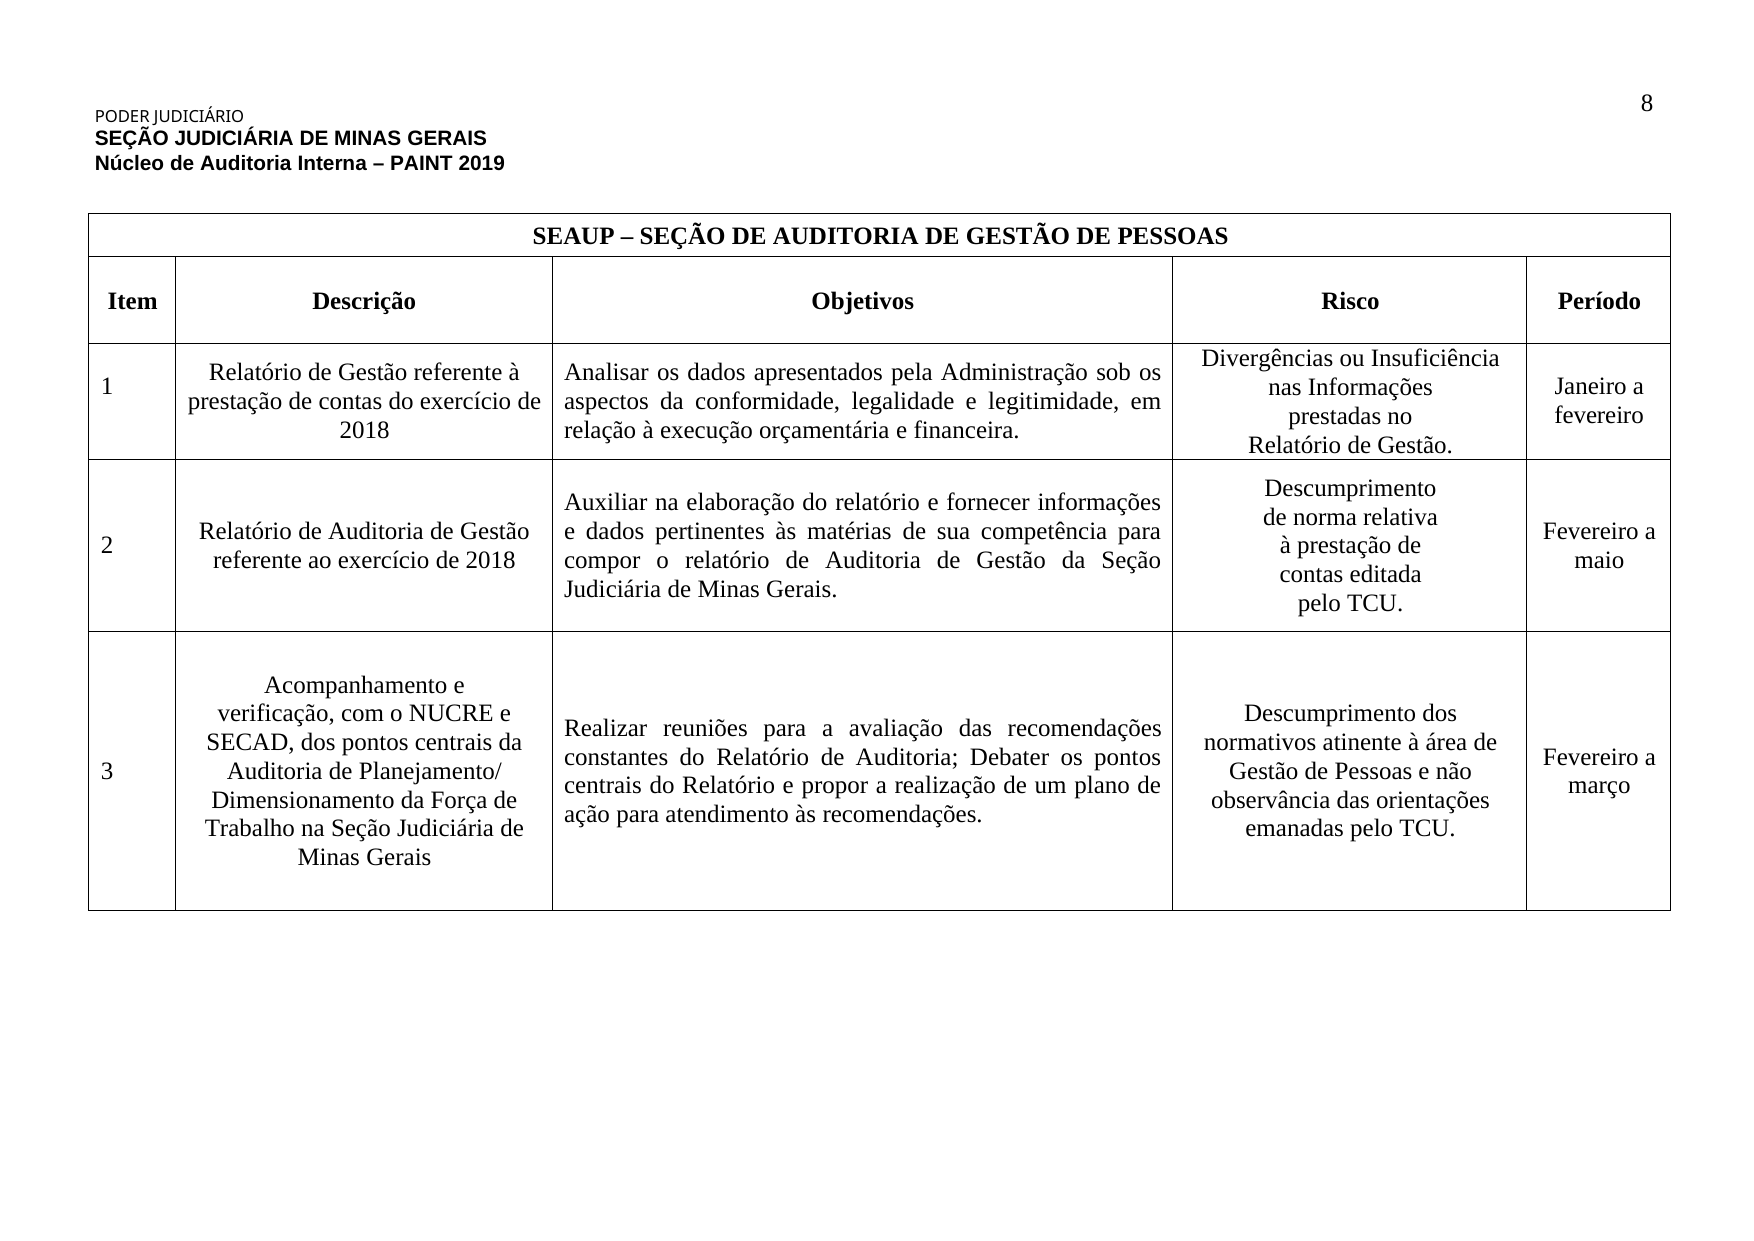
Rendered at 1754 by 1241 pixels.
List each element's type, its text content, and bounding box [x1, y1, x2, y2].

table_cell Descrição [176, 257, 552, 342]
table_cell Risco [1173, 257, 1526, 342]
table_cell 2 [89, 460, 175, 631]
table_cell Janeiro a fevereiro [1527, 344, 1670, 458]
table_cell 3 [89, 632, 175, 910]
table_cell Realizar reuniões para a avaliação das recomendações constantes do Relatório de Auditoria; Debater os pontos centrais do Relatório e propor a realização de um plano de ação para atendimento às recomendações. [553, 632, 1172, 910]
table_cell Analisar os dados apresentados pela Administração sob os aspectos da conformidade, legalidade e legitimidade, em relação à execução orçamentária e financeira. [553, 344, 1172, 458]
table_header SEAUP – SEÇÃO DE AUDITORIA DE GESTÃO DE PESSOAS [89, 214, 1670, 256]
table_cell Item [89, 257, 175, 342]
table_cell Período [1527, 257, 1670, 342]
table_cell Divergências ou Insuficiência nas Informações prestadas no Relatório de Gestão. [1173, 344, 1526, 458]
table_cell Descumprimento de norma relativa à prestação de contas editada pelo TCU. [1173, 460, 1526, 631]
table_cell Relatório de Gestão referente à prestação de contas do exercício de 2018 [176, 344, 552, 458]
table_cell Auxiliar na elaboração do relatório e fornecer informações e dados pertinentes às matérias de sua competência para compor o relatório de Auditoria de Gestão da Seção Judiciária de Minas Gerais. [553, 460, 1172, 631]
table_cell Descumprimento dos normativos atinente à área de Gestão de Pessoas e não observância das orientações emanadas pelo TCU. [1173, 632, 1526, 910]
table_cell Fevereiro a março [1527, 632, 1670, 910]
table_cell Relatório de Auditoria de Gestão referente ao exercício de 2018 [176, 460, 552, 631]
table_cell Fevereiro a maio [1527, 460, 1670, 631]
table_cell Objetivos [553, 257, 1172, 342]
table_cell 1 [89, 344, 175, 458]
table_cell Acompanhamento e verificação, com o NUCRE e SECAD, dos pontos centrais da Auditoria de Planejamento/ Dimensionamento da Força de Trabalho na Seção Judiciária de Minas Gerais [176, 632, 552, 910]
